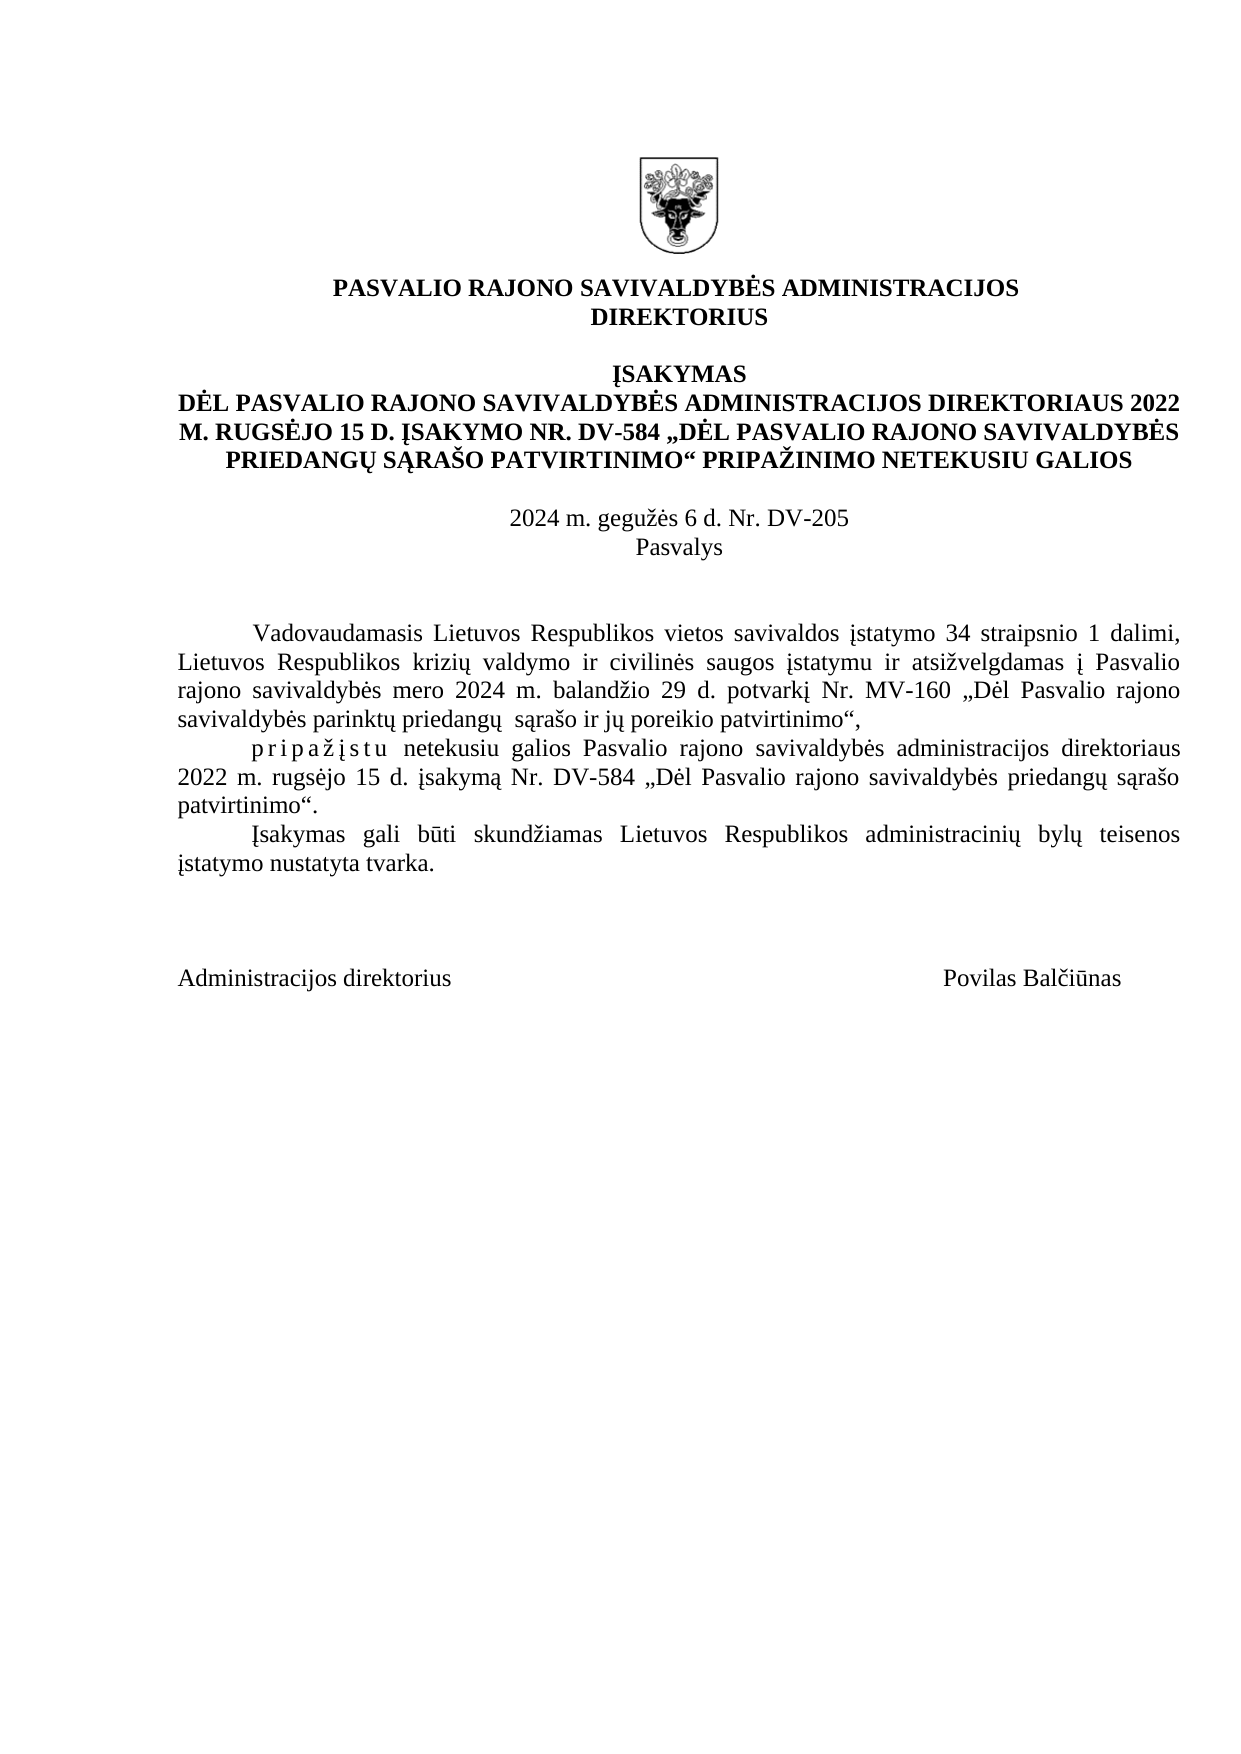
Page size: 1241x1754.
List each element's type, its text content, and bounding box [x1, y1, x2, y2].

text Įsakymas [177, 359, 1181, 388]
text Pasvalio rajono savivaldybės administracijos [177, 273, 1181, 302]
text Pasvalys [177, 532, 1181, 560]
text DĖL PASVALIO RAJONO SAVIVALDYBĖS ADMINISTRACIJOS DIREKTORIAUS 2022 M. RUGSĖJO 15 D. ĮSAKYMO NR. DV-584 „DĖL PASVALIO RAJONO SAVIVALDYBĖS PRIEDANGŲ SĄRAŠO PATVIRTINIMO“ PRIPAŽINIMO NETEKUSIU GALIOS [177, 388, 1181, 474]
text pripažįstu netekusiu galios Pasvalio rajono savivaldybės administracijos direktoriaus 2022 m. rugsėjo 15 d. įsakymą Nr. DV-584 „Dėl Pasvalio rajono savivaldybės priedangų sąrašo patvirtinimo“. [177, 733, 1181, 819]
text 2024 m. gegužės 6 d. Nr. DV-205 [177, 503, 1181, 532]
text Administracijos direktorius Povilas Balčiūnas [177, 963, 1181, 992]
text Įsakymas gali būti skundžiamas Lietuvos Respublikos administracinių bylų teisenos įstatymo nustatyta tvarka. [177, 819, 1181, 877]
text Vadovaudamasis Lietuvos Respublikos vietos savivaldos įstatymo 34 straipsnio 1 dalimi, Lietuvos Respublikos krizių valdymo ir civilinės saugos įstatymu ir atsižvelgdamas į Pasvalio rajono savivaldybės mero 2024 m. balandžio 29 d. potvarkį Nr. MV-160 „Dėl Pasvalio rajono savivaldybės parinktų priedangų sąrašo ir jų poreikio patvirtinimo“, [177, 618, 1181, 733]
text direktorius [177, 302, 1181, 330]
